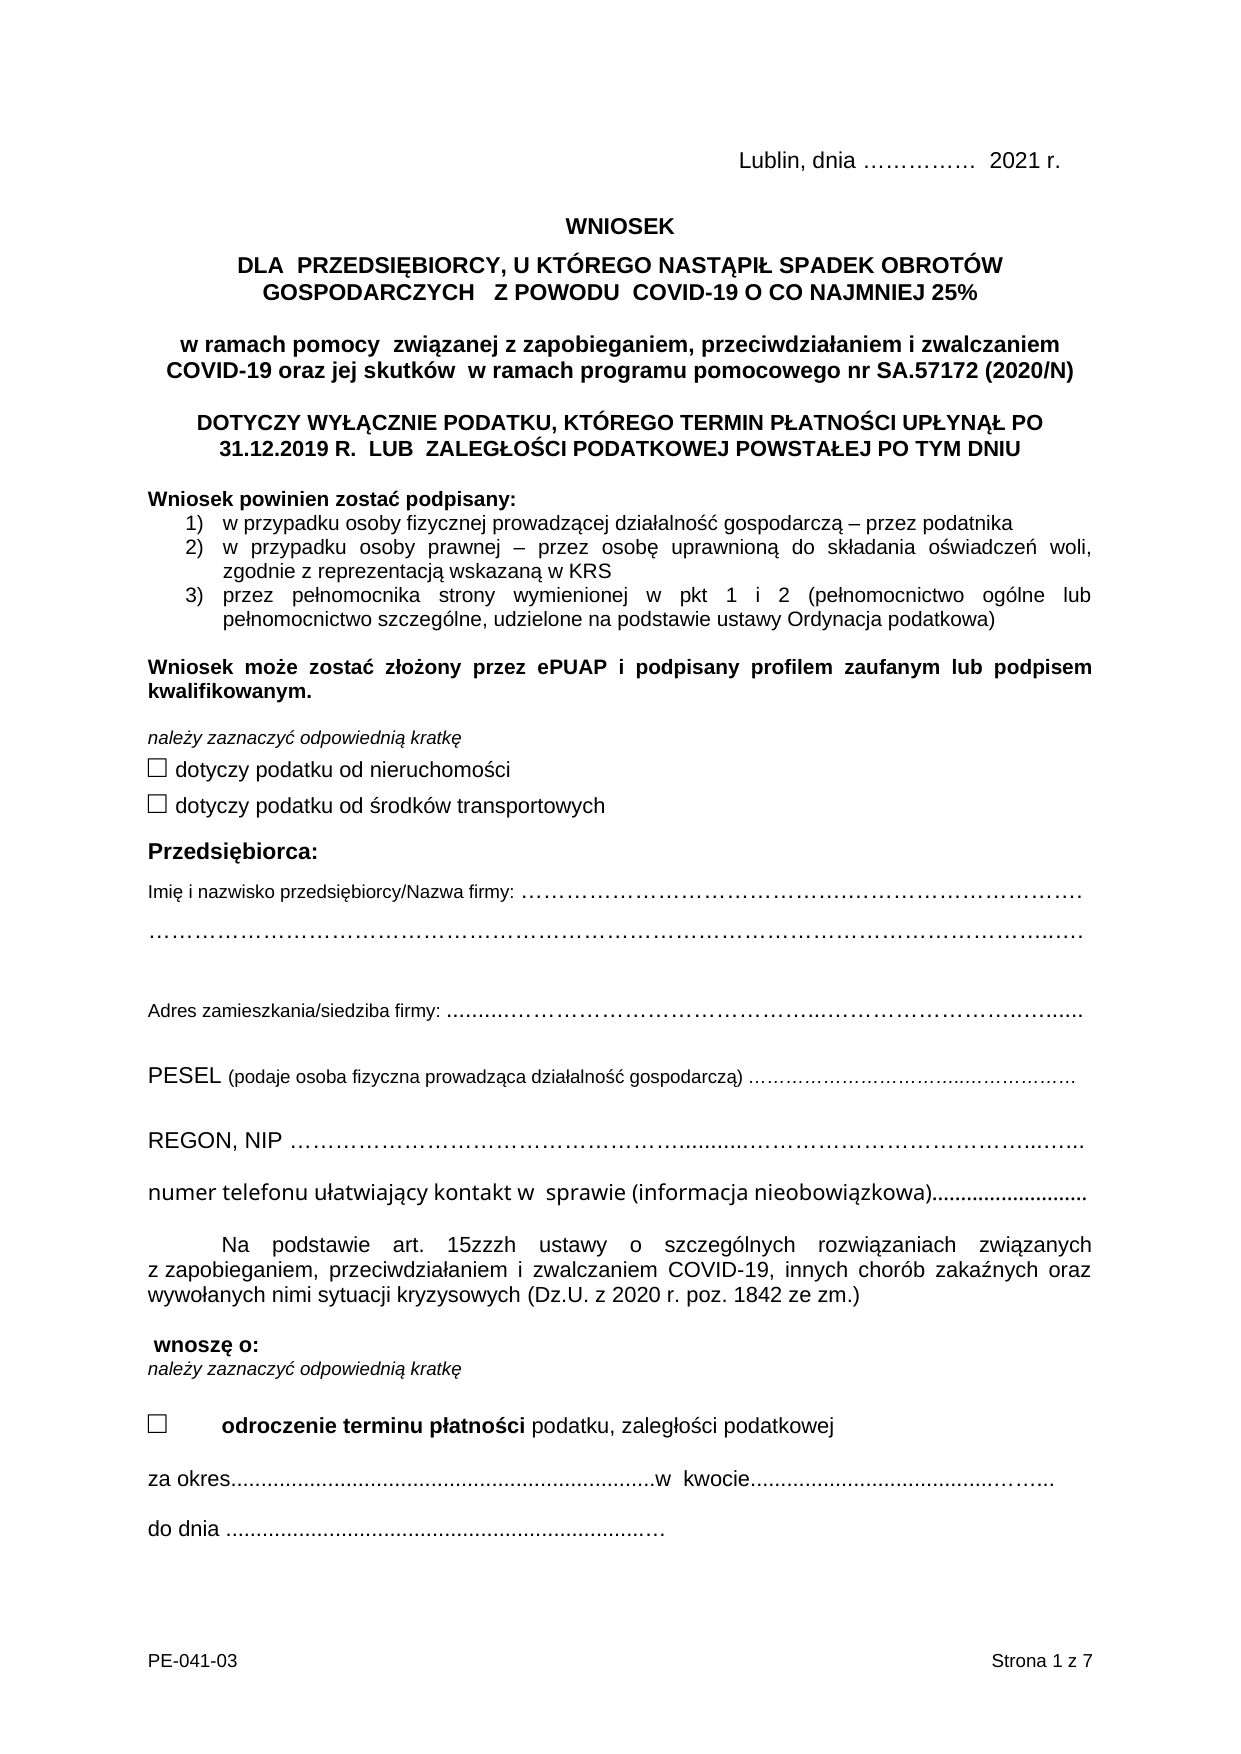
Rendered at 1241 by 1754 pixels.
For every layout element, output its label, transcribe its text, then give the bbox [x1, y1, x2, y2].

text Imię i nazwisko przedsiębiorcy/Nazwa firmy: …………………………………….…………………………. [148, 877, 1093, 904]
text Wniosek powinien zostać podpisany: [148, 487, 1093, 511]
text PESEL (podaje osoba fizyczna prowadząca działalność gospodarczą) ……………………………..……………… [148, 1062, 1093, 1088]
text Przedsiębiorca: [148, 838, 1093, 864]
text REGON, NIP ……………………………………………...........………………………………...…... [148, 1127, 1093, 1154]
text DLA PRZEDSIĘBIORCY, U KTÓREGO NASTĄPIŁ SPADEK OBROTÓW GOSPODARCZYCH Z POWODU COVID-19 O CO NAJMNIEJ 25% [148, 252, 1093, 305]
text Na podstawie art. 15zzzh ustawy o szczególnych rozwiązaniach związanych z zapobieganiem, przeciwdziałaniem i zwalczaniem COVID-19, innych chorób zakaźnych oraz wywołanych nimi sytuacji kryzysowych (Dz.U. z 2020 r. poz. 1842 ze zm.) [148, 1232, 1093, 1307]
text należy zaznaczyć odpowiednią kratkę [148, 1358, 1093, 1379]
text □ dotyczy podatku od nieruchomości [148, 748, 1093, 784]
text □ odroczenie terminu płatności podatku, zaległości podatkowej [148, 1404, 1093, 1440]
text ………………………………………………………………………………………………………..…. [148, 917, 1093, 943]
text w ramach pomocy związanej z zapobieganiem, przeciwdziałaniem i zwalczaniem COVID-19 oraz jej skutków w ramach programu pomocowego nr SA.57172 (2020/N) [148, 331, 1093, 384]
text Wniosek może zostać złożony przez ePUAP i podpisany profilem zaufanym lub podpisem kwalifikowanym. [148, 655, 1093, 703]
text Adres zamieszkania/siedziba firmy: ..........…………………………………...……………………..…...... [148, 996, 1093, 1022]
text DOTYCZY WYŁĄCZNIE PODATKU, KTÓREGO TERMIN PŁATNOŚCI UPŁYNĄŁ PO 31.12.2019 R. LUB ZALEGŁOŚCI PODATKOWEJ POWSTAŁEJ PO TYM DNIU [148, 410, 1093, 461]
text należy zaznaczyć odpowiednią kratkę [148, 727, 1093, 748]
text do dnia .....................................................................… [148, 1516, 1093, 1541]
text za okres......................................................................w kwocie........................................……... [148, 1466, 1093, 1491]
list w przypadku osoby fizycznej prowadzącej działalność gospodarczą – przez podatnika [185, 511, 1093, 535]
text WNIOSEK [148, 213, 1093, 239]
list przez pełnomocnika strony wymienionej w pkt 1 i 2 (pełnomocnictwo ogólne lub pełnomocnictwo szczególne, udzielone na podstawie ustawy Ordynacja podatkowa) [185, 583, 1093, 631]
text □ dotyczy podatku od środków transportowych [148, 784, 1093, 820]
text Lublin, dnia …………… 2021 r. [148, 147, 1093, 173]
text wnoszę o: [148, 1332, 1093, 1358]
list w przypadku osoby prawnej – przez osobę uprawnioną do składania oświadczeń woli, zgodnie z reprezentacją wskazaną w KRS [185, 535, 1093, 583]
text numer telefonu ułatwiający kontakt w sprawie (informacja nieobowiązkowa)……………………… [148, 1177, 1093, 1206]
